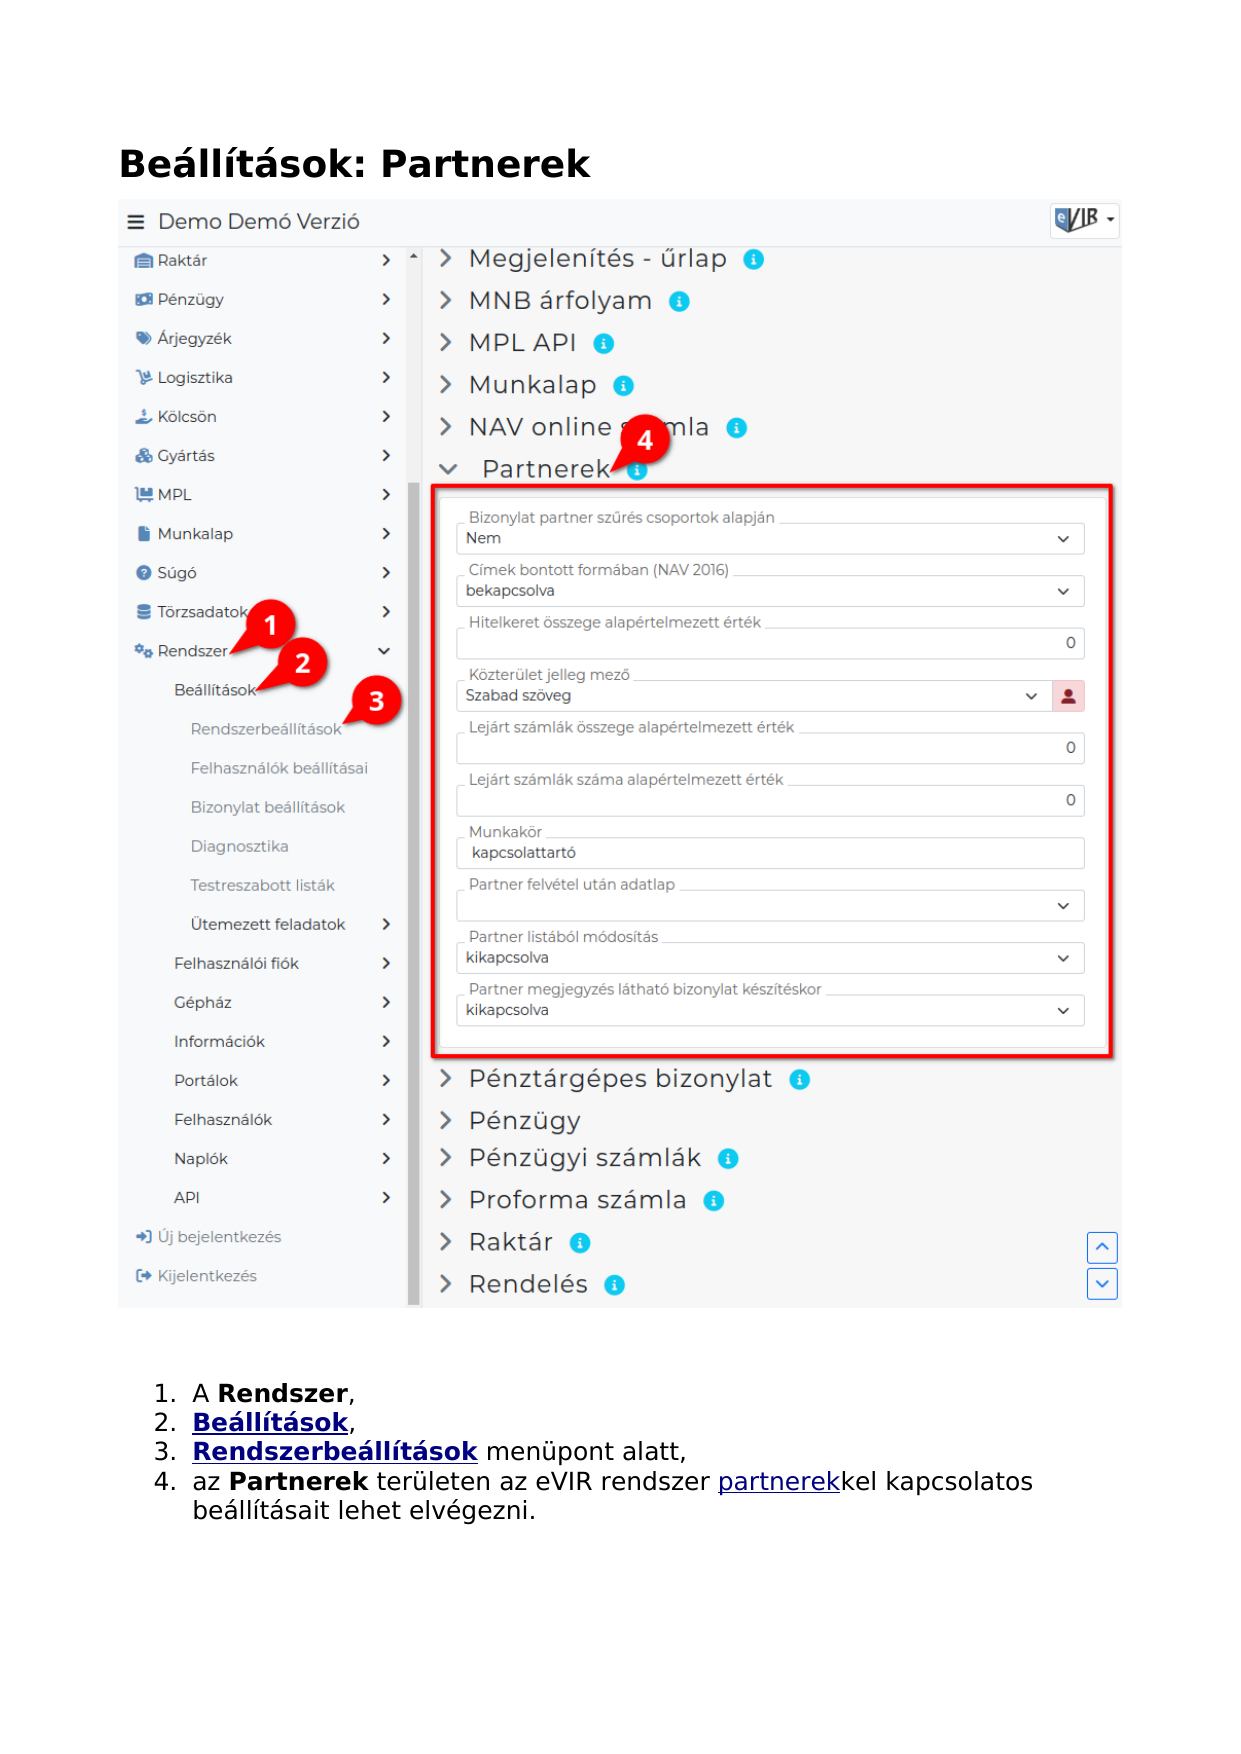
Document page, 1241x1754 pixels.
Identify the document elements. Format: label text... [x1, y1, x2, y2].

list Beállítások, [177, 1408, 1122, 1437]
list A Rendszer, [177, 1379, 1122, 1408]
picture [118, 199, 1123, 1308]
subtitle Beállítások: Partnerek [118, 143, 1122, 187]
list Rendszerbeállítások menüpont alatt, [177, 1437, 1122, 1467]
list az Partnerek területen az eVIR rendszer partnerekkel kapcsolatos beállításait lehet elvégezni. [177, 1467, 1122, 1525]
